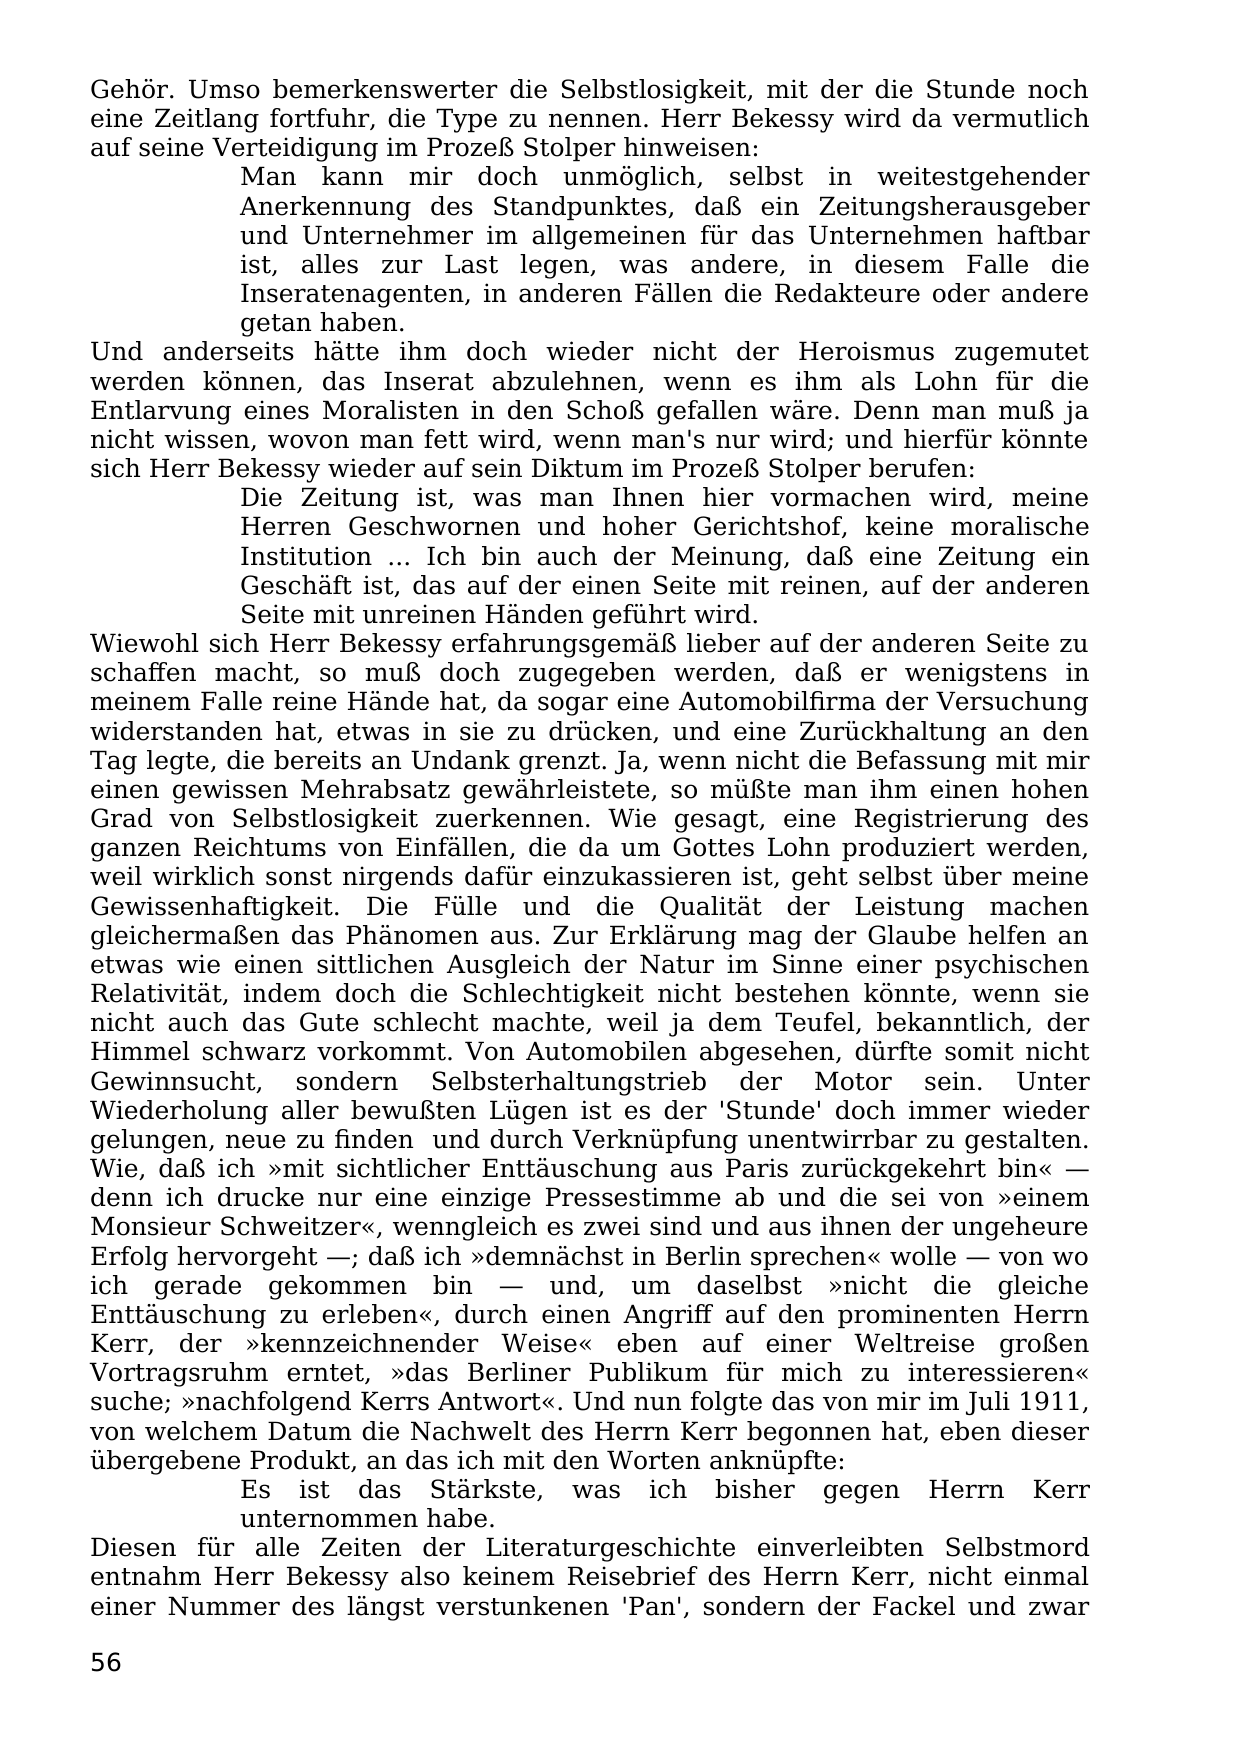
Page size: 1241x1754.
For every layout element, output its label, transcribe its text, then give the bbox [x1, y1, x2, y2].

text Diesen für alle Zeiten der Literaturgeschichte einverleibten Selbstmord entnahm Herr Bekessy also keinem Reisebrief des Herrn Kerr, nicht einmal einer Nummer des längst verstunkenen 'Pan', sondern der Fackel und zwar [90, 1533, 1091, 1621]
text Gehör. Umso bemerkenswerter die Selbstlosigkeit, mit der die Stunde noch eine Zeitlang fortfuhr, die Type zu nennen. Herr Bekessy wird da vermutlich auf seine Verteidigung im Prozeß Stolper hinweisen: [90, 75, 1091, 162]
text Die Zeitung ist, was man Ihnen hier vormachen wird, meine Herren Geschwornen und hoher Gerichtshof, keine moralische Institution ... Ich bin auch der Meinung, daß eine Zeitung ein Geschäft ist, das auf der einen Seite mit reinen, auf der anderen Seite mit unreinen Händen geführt wird. [240, 483, 1091, 629]
text Man kann mir doch unmöglich, selbst in weitestgehender Anerkennung des Standpunktes, daß ein Zeitungsherausgeber und Unternehmer im allgemeinen für das Unternehmen haftbar ist, alles zur Last legen, was andere, in diesem Falle die Inseratenagenten, in anderen Fällen die Redakteure oder andere getan haben. [240, 162, 1091, 337]
text Wiewohl sich Herr Bekessy erfahrungsgemäß lieber auf der anderen Seite zu schaffen macht, so muß doch zugegeben werden, daß er wenigstens in meinem Falle reine Hände hat, da sogar eine Automobilfirma der Versuchung widerstanden hat, etwas in sie zu drücken, und eine Zurückhaltung an den Tag legte, die bereits an Undank grenzt. Ja, wenn nicht die Befassung mit mir einen gewissen Mehrabsatz gewährleistete, so müßte man ihm einen hohen Grad von Selbstlosigkeit zuerkennen. Wie gesagt, eine Registrierung des ganzen Reichtums von Einfällen, die da um Gottes Lohn produziert werden, weil wirklich sonst nirgends dafür einzukassieren ist, geht selbst über meine Gewissenhaftigkeit. Die Fülle und die Qualität der Leistung machen gleichermaßen das Phänomen aus. Zur Erklärung mag der Glaube helfen an etwas wie einen sittlichen Ausgleich der Natur im Sinne einer psychischen Relativität, indem doch die Schlechtigkeit nicht bestehen könnte, wenn sie nicht auch das Gute schlecht machte, weil ja dem Teufel, bekanntlich, der Himmel schwarz vorkommt. Von Automobilen abgesehen, dürfte somit nicht Gewinnsucht, sondern Selbsterhaltungstrieb der Motor sein. Unter Wiederholung aller bewußten Lügen ist es der 'Stunde' doch immer wieder gelungen, neue zu finden und durch Verknüpfung unentwirrbar zu gestalten. Wie, daß ich »mit sichtlicher Enttäuschung aus Paris zurückgekehrt bin« — denn ich drucke nur eine einzige Pressestimme ab und die sei von »einem Monsieur Schweitzer«, wenngleich es zwei sind und aus ihnen der ungeheure Erfolg hervorgeht —; daß ich »demnächst in Berlin sprechen« wolle — von wo ich gerade gekommen bin — und, um daselbst »nicht die gleiche Enttäuschung zu erleben«, durch einen Angriff auf den prominenten Herrn Kerr, der »kennzeichnender Weise« eben auf einer Weltreise großen Vortragsruhm erntet, »das Berliner Publikum für mich zu interessieren« suche; »nachfolgend Kerrs Antwort«. Und nun folgte das von mir im Juli 1911, von welchem Datum die Nachwelt des Herrn Kerr begonnen hat, eben dieser übergebene Produkt, an das ich mit den Worten anknüpfte: [90, 629, 1091, 1475]
text Und anderseits hätte ihm doch wieder nicht der Heroismus zugemutet werden können, das Inserat abzulehnen, wenn es ihm als Lohn für die Entlarvung eines Moralisten in den Schoß gefallen wäre. Denn man muß ja nicht wissen, wovon man fett wird, wenn man's nur wird; und hierfür könnte sich Herr Bekessy wieder auf sein Diktum im Prozeß Stolper berufen: [90, 337, 1091, 483]
text Es ist das Stärkste, was ich bisher gegen Herrn Kerr unternommen habe. [240, 1475, 1091, 1533]
